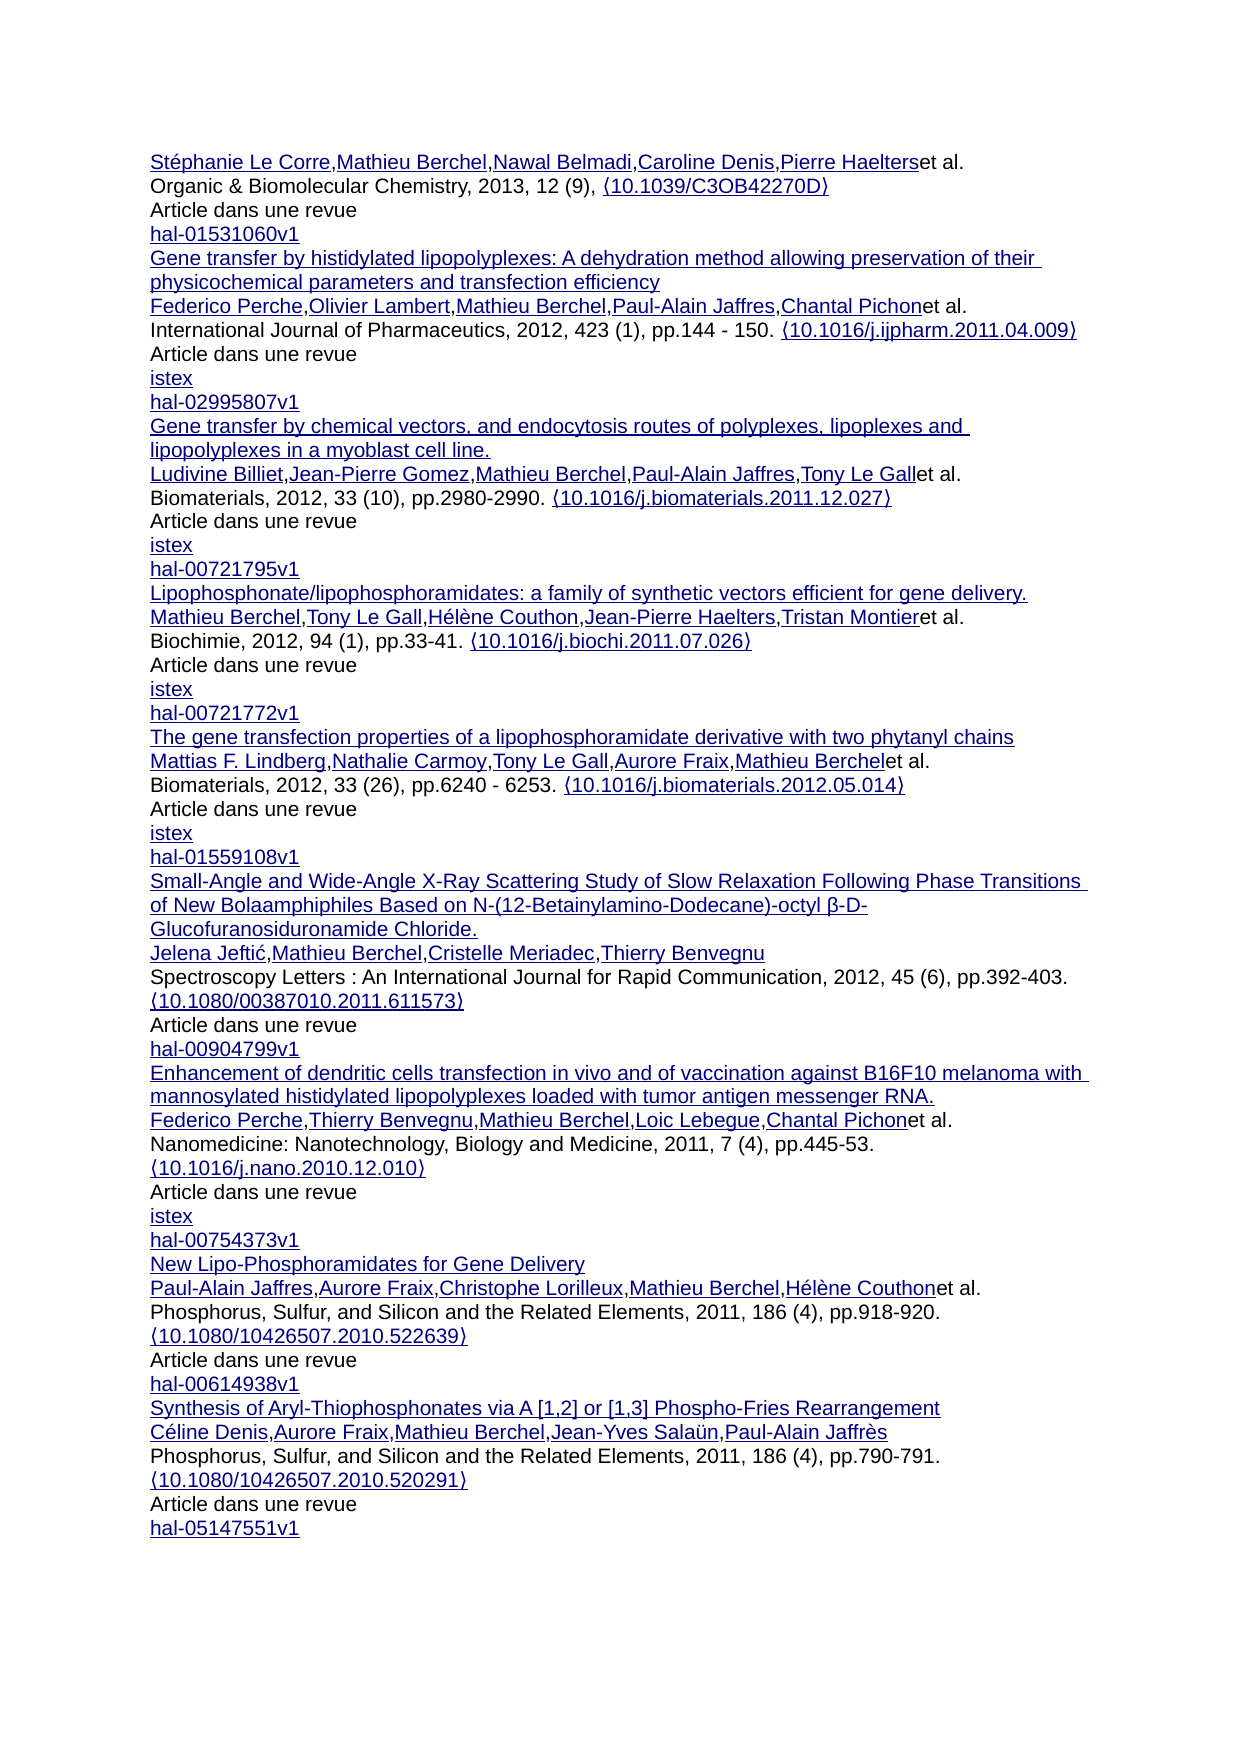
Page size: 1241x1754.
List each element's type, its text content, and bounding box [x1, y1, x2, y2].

table_cell The gene transfection properties of a lipophosphoramidate derivative with two phytanyl chains Mattias F. Lindberg,Nathalie Carmoy,Tony Le Gall,Aurore Fraix,Mathieu Berchelet al. Biomaterials, 2012, 33 (26), pp.6240 - 6253. ⟨10.1016/j.biomaterials.2012.05.014⟩ Article dans une revue istex hal-01559108v1 [150, 725, 1090, 869]
table_cell Enhancement of dendritic cells transfection in vivo and of vaccination against B16F10 melanoma with mannosylated histidylated lipopolyplexes loaded with tumor antigen messenger RNA. Federico Perche,Thierry Benvegnu,Mathieu Berchel,Loic Lebegue,Chantal Pichonet al. Nanomedicine: Nanotechnology, Biology and Medicine, 2011, 7 (4), pp.445-53. ⟨10.1016/j.nano.2010.12.010⟩ Article dans une revue istex hal-00754373v1 [150, 1060, 1090, 1252]
table_cell New Lipo-Phosphoramidates for Gene Delivery Paul-Alain Jaffres,Aurore Fraix,Christophe Lorilleux,Mathieu Berchel,Hélène Couthonet al. Phosphorus, Sulfur, and Silicon and the Related Elements, 2011, 186 (4), pp.918-920. ⟨10.1080/10426507.2010.522639⟩ Article dans une revue hal-00614938v1 [150, 1252, 1090, 1396]
table_cell Synthesis of Aryl-Thiophosphonates via A [1,2] or [1,3] Phospho-Fries Rearrangement Céline Denis,Aurore Fraix,Mathieu Berchel,Jean-Yves Salaün,Paul-Alain Jaffrès Phosphorus, Sulfur, and Silicon and the Related Elements, 2011, 186 (4), pp.790-791. ⟨10.1080/10426507.2010.520291⟩ Article dans une revue hal-05147551v1 [150, 1396, 1090, 1539]
table_cell Gene transfer by histidylated lipopolyplexes: A dehydration method allowing preservation of their physicochemical parameters and transfection efficiency Federico Perche,Olivier Lambert,Mathieu Berchel,Paul-Alain Jaffres,Chantal Pichonet al. International Journal of Pharmaceutics, 2012, 423 (1), pp.144 - 150. ⟨10.1016/j.ijpharm.2011.04.009⟩ Article dans une revue istex hal-02995807v1 [150, 246, 1090, 413]
table_cell Stéphanie Le Corre,Mathieu Berchel,Nawal Belmadi,Caroline Denis,Pierre Haelterset al. Organic & Biomolecular Chemistry, 2013, 12 (9), ⟨10.1039/C3OB42270D⟩ Article dans une revue hal-01531060v1 [150, 150, 1090, 246]
table_cell Lipophosphonate/lipophosphoramidates: a family of synthetic vectors efficient for gene delivery. Mathieu Berchel,Tony Le Gall,Hélène Couthon,Jean-Pierre Haelters,Tristan Montieret al. Biochimie, 2012, 94 (1), pp.33-41. ⟨10.1016/j.biochi.2011.07.026⟩ Article dans une revue istex hal-00721772v1 [150, 581, 1090, 725]
table_cell Small-Angle and Wide-Angle X-Ray Scattering Study of Slow Relaxation Following Phase Transitions of New Bolaamphiphiles Based on N-(12-Betainylamino-Dodecane)-octyl β-D-Glucofuranosiduronamide Chloride. Jelena Jeftić,Mathieu Berchel,Cristelle Meriadec,Thierry Benvegnu Spectroscopy Letters : An International Journal for Rapid Communication, 2012, 45 (6), pp.392-403. ⟨10.1080/00387010.2011.611573⟩ Article dans une revue hal-00904799v1 [150, 869, 1090, 1060]
table_cell Gene transfer by chemical vectors, and endocytosis routes of polyplexes, lipoplexes and lipopolyplexes in a myoblast cell line. Ludivine Billiet,Jean-Pierre Gomez,Mathieu Berchel,Paul-Alain Jaffres,Tony Le Gallet al. Biomaterials, 2012, 33 (10), pp.2980-2990. ⟨10.1016/j.biomaterials.2011.12.027⟩ Article dans une revue istex hal-00721795v1 [150, 414, 1090, 581]
